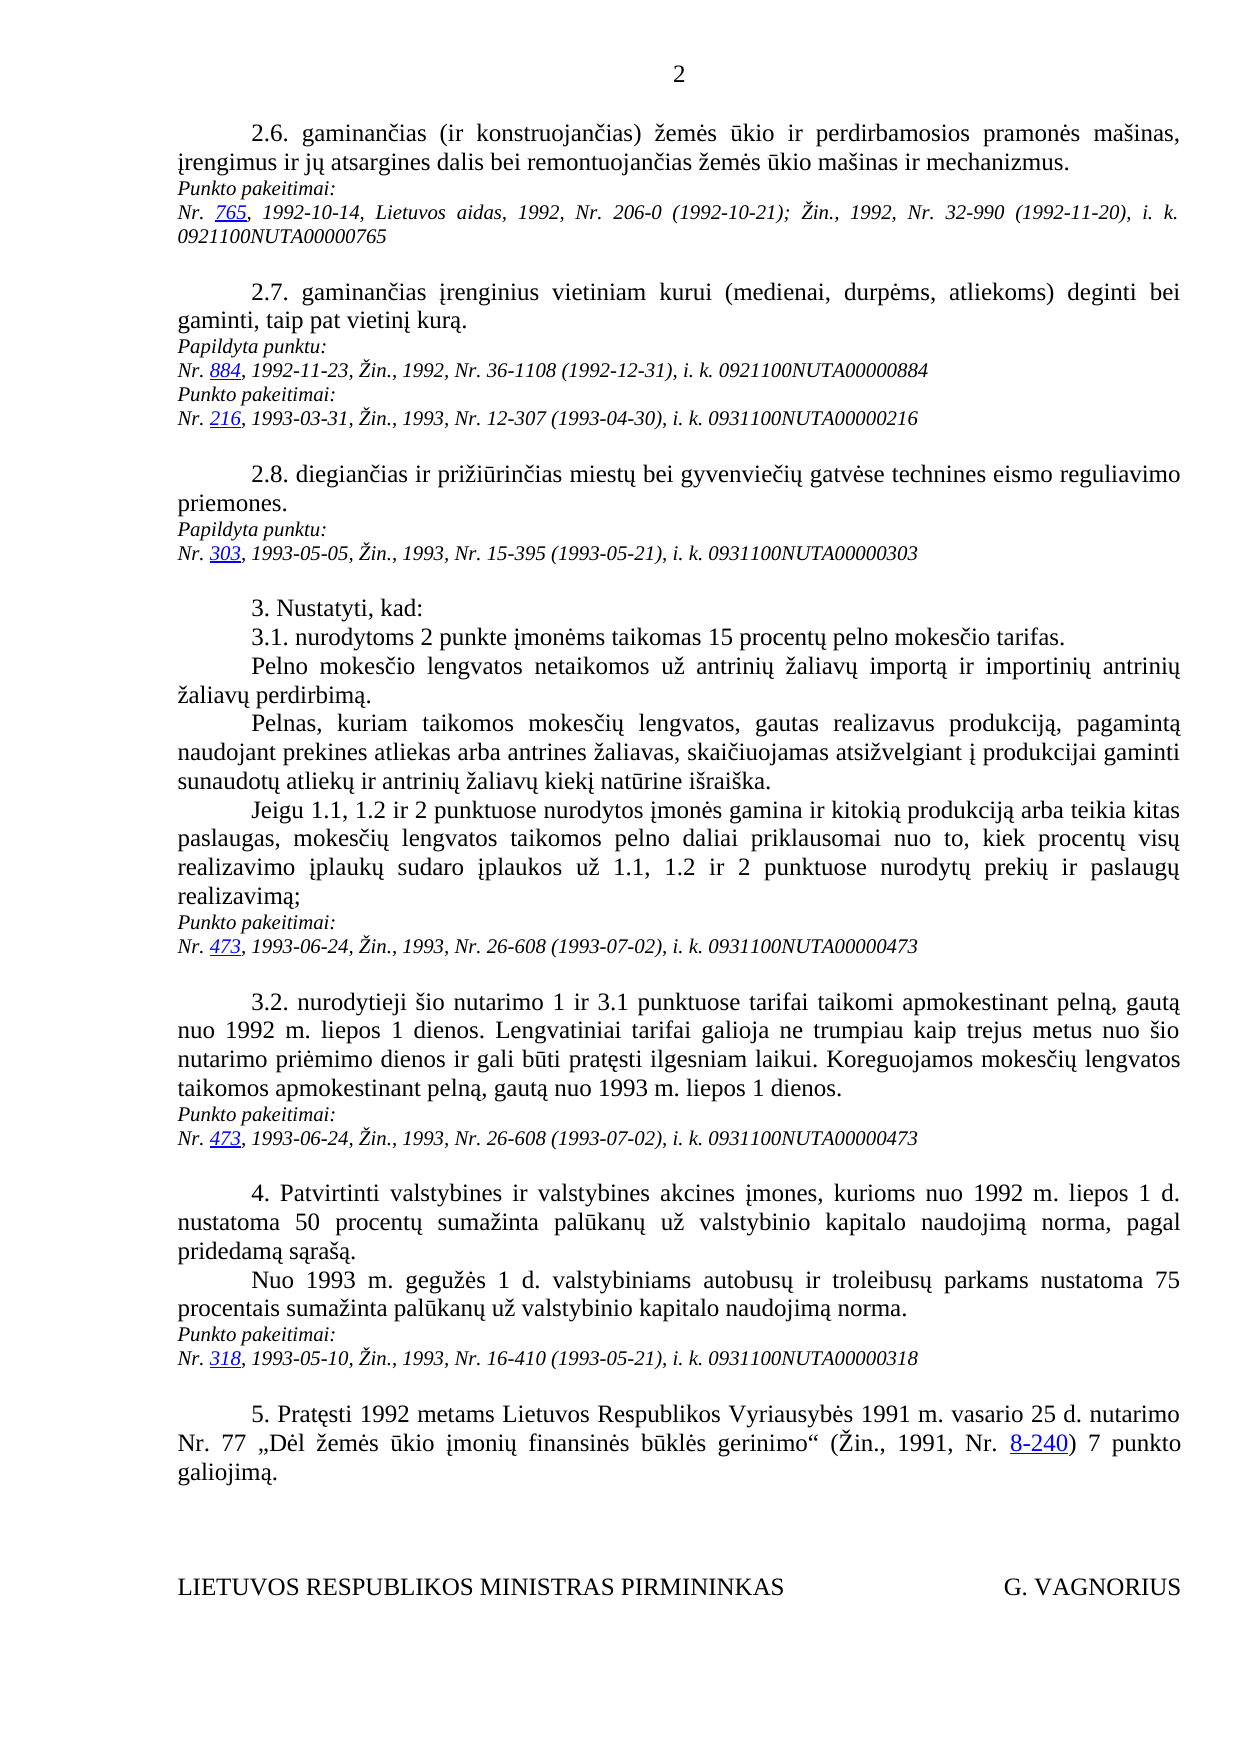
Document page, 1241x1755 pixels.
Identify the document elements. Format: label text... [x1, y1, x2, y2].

text LIETUVOS RESPUBLIKOS MINISTRAS PIRMININKAS G. VAGNORIUS [177, 1572, 1181, 1600]
text 3.2. nurodytieji šio nutarimo 1 ir 3.1 punktuose tarifai taikomi apmokestinant pelną, gautą nuo 1992 m. liepos 1 dienos. Lengvatiniai tarifai galioja ne trumpiau kaip trejus metus nuo šio nutarimo priėmimo dienos ir gali būti pratęsti ilgesniam laikui. Koreguojamos mokesčių lengvatos taikomos apmokestinant pelną, gautą nuo 1993 m. liepos 1 dienos. [177, 987, 1181, 1102]
text Papildyta punktu: [177, 517, 1181, 541]
text Punkto pakeitimai: [177, 176, 1181, 200]
text Nr. 473, 1993-06-24, Žin., 1993, Nr. 26-608 (1993-07-02), i. k. 0931100NUTA00000473 [177, 934, 1181, 958]
text Punkto pakeitimai: [177, 1322, 1181, 1346]
text Nr. 216, 1993-03-31, Žin., 1993, Nr. 12-307 (1993-04-30), i. k. 0931100NUTA00000216 [177, 406, 1181, 430]
text Papildyta punktu: [177, 334, 1181, 358]
text Punkto pakeitimai: [177, 1102, 1181, 1126]
text Pelno mokesčio lengvatos netaikomos už antrinių žaliavų importą ir importinių antrinių žaliavų perdirbimą. [177, 651, 1181, 708]
text 3.1. nurodytoms 2 punkte įmonėms taikomas 15 procentų pelno mokesčio tarifas. [177, 622, 1181, 651]
text 2.6. gaminančias (ir konstruojančias) žemės ūkio ir perdirbamosios pramonės mašinas, įrengimus ir jų atsargines dalis bei remontuojančias žemės ūkio mašinas ir mechanizmus. [177, 118, 1181, 176]
text 4. Patvirtinti valstybines ir valstybines akcines įmones, kurioms nuo 1992 m. liepos 1 d. nustatoma 50 procentų sumažinta palūkanų už valstybinio kapitalo naudojimą norma, pagal pridedamą sąrašą. [177, 1178, 1181, 1265]
text Pelnas, kuriam taikomos mokesčių lengvatos, gautas realizavus produkciją, pagamintą naudojant prekines atliekas arba antrines žaliavas, skaičiuojamas atsižvelgiant į produkcijai gaminti sunaudotų atliekų ir antrinių žaliavų kiekį natūrine išraiška. [177, 708, 1181, 795]
text 2.7. gaminančias įrenginius vietiniam kurui (medienai, durpėms, atliekoms) deginti bei gaminti, taip pat vietinį kurą. [177, 277, 1181, 334]
text Nr. 473, 1993-06-24, Žin., 1993, Nr. 26-608 (1993-07-02), i. k. 0931100NUTA00000473 [177, 1126, 1181, 1150]
text 5. Pratęsti 1992 metams Lietuvos Respublikos Vyriausybės 1991 m. vasario 25 d. nutarimo Nr. 77 „Dėl žemės ūkio įmonių finansinės būklės gerinimo“ (Žin., 1991, Nr. 8-240) 7 punkto galiojimą. [177, 1399, 1181, 1485]
text Punkto pakeitimai: [177, 382, 1181, 406]
text Nuo 1993 m. gegužės 1 d. valstybiniams autobusų ir troleibusų parkams nustatoma 75 procentais sumažinta palūkanų už valstybinio kapitalo naudojimą norma. [177, 1265, 1181, 1322]
text Nr. 765, 1992-10-14, Lietuvos aidas, 1992, Nr. 206-0 (1992-10-21); Žin., 1992, Nr. 32-990 (1992-11-20), i. k. 0921100NUTA00000765 [177, 200, 1181, 248]
text Nr. 884, 1992-11-23, Žin., 1992, Nr. 36-1108 (1992-12-31), i. k. 0921100NUTA00000884 [177, 358, 1181, 382]
text Nr. 303, 1993-05-05, Žin., 1993, Nr. 15-395 (1993-05-21), i. k. 0931100NUTA00000303 [177, 541, 1181, 565]
text Punkto pakeitimai: [177, 910, 1181, 934]
text Nr. 318, 1993-05-10, Žin., 1993, Nr. 16-410 (1993-05-21), i. k. 0931100NUTA00000318 [177, 1346, 1181, 1370]
text 3. Nustatyti, kad: [177, 593, 1181, 622]
text Jeigu 1.1, 1.2 ir 2 punktuose nurodytos įmonės gamina ir kitokią produkciją arba teikia kitas paslaugas, mokesčių lengvatos taikomos pelno daliai priklausomai nuo to, kiek procentų visų realizavimo įplaukų sudaro įplaukos už 1.1, 1.2 ir 2 punktuose nurodytų prekių ir paslaugų realizavimą; [177, 795, 1181, 910]
text 2.8. diegiančias ir prižiūrinčias miestų bei gyvenviečių gatvėse technines eismo reguliavimo priemones. [177, 459, 1181, 517]
